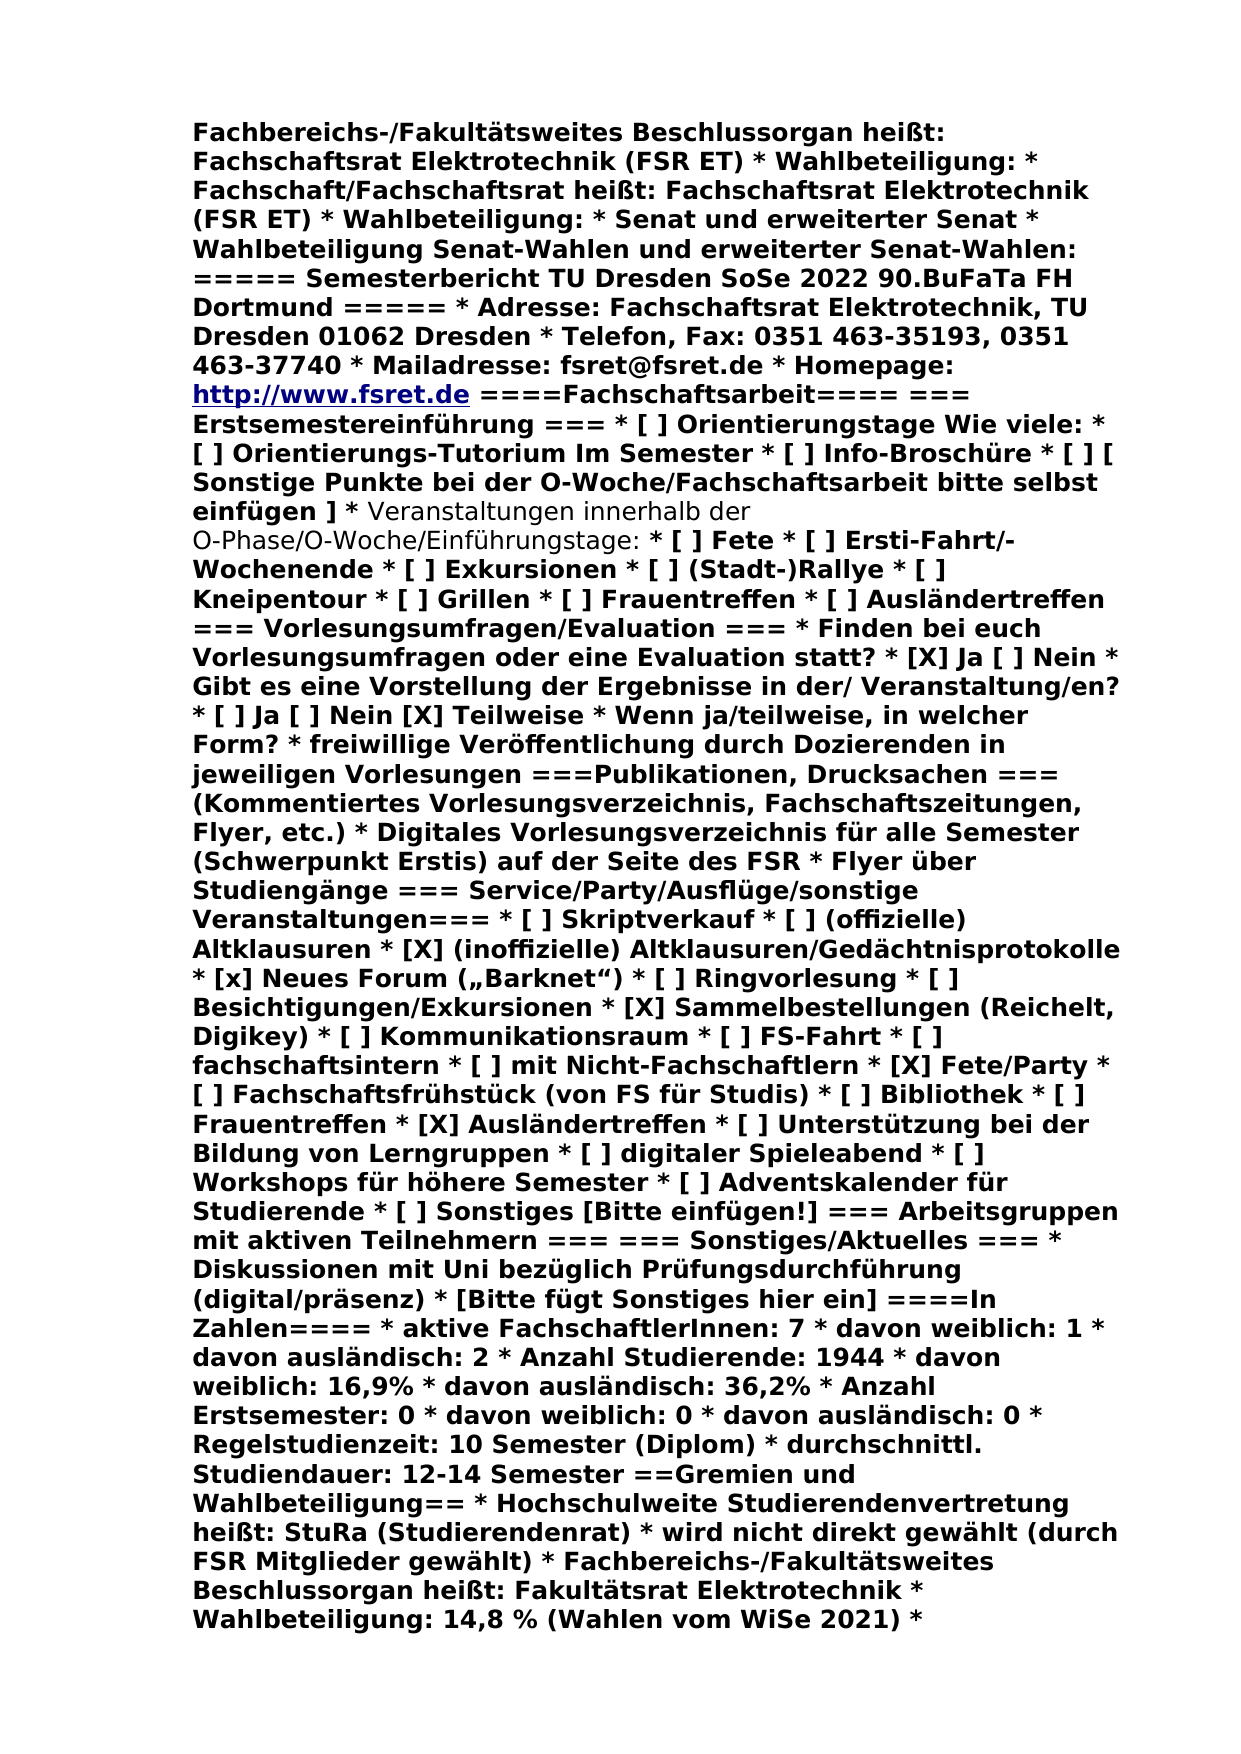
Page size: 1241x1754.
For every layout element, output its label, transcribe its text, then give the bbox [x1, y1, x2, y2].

list Fachbereichs-/Fakultätsweites Beschlussorgan heißt: Fachschaftsrat Elektrotechnik (FSR ET) * Wahlbeteiligung: * Fachschaft/Fachschaftsrat heißt: Fachschaftsrat Elektrotechnik (FSR ET) * Wahlbeteiligung: * Senat und erweiterter Senat * Wahlbeteiligung Senat-Wahlen und erweiterter Senat-Wahlen: ===== Semesterbericht TU Dresden SoSe 2022 90.BuFaTa FH Dortmund ===== * Adresse: Fachschaftsrat Elektrotechnik, TU Dresden 01062 Dresden * Telefon, Fax: 0351 463-35193, 0351 463-37740 * Mailadresse: fsret@fsret.de * Homepage: http://www.fsret.de ====Fachschaftsarbeit==== === Erstsemestereinführung === * [ ] Orientierungstage Wie viele: * [ ] Orientierungs-Tutorium Im Semester * [ ] Info-Broschüre * [ ] [ Sonstige Punkte bei der O-Woche/Fachschaftsarbeit bitte selbst einfügen ] * Veranstaltungen innerhalb der O-Phase/O-Woche/Einführungstage: * [ ] Fete * [ ] Ersti-Fahrt/-Wochenende * [ ] Exkursionen * [ ] (Stadt-)Rallye * [ ] Kneipentour * [ ] Grillen * [ ] Frauentreffen * [ ] Ausländertreffen === Vorlesungsumfragen/Evaluation === * Finden bei euch Vorlesungsumfragen oder eine Evaluation statt? * [X] Ja [ ] Nein * Gibt es eine Vorstellung der Ergebnisse in der/ Veranstaltung/en? * [ ] Ja [ ] Nein [X] Teilweise * Wenn ja/teilweise, in welcher Form? * freiwillige Veröffentlichung durch Dozierenden in jeweiligen Vorlesungen ===Publikationen, Drucksachen === (Kommentiertes Vorlesungsverzeichnis, Fachschaftszeitungen, Flyer, etc.) * Digitales Vorlesungsverzeichnis für alle Semester (Schwerpunkt Erstis) auf der Seite des FSR * Flyer über Studiengänge === Service/Party/Ausflüge/sonstige Veranstaltungen=== * [ ] Skriptverkauf * [ ] (offizielle) Altklausuren * [X] (inoffizielle) Altklausuren/Gedächtnisprotokolle * [x] Neues Forum („Barknet“) * [ ] Ringvorlesung * [ ] Besichtigungen/Exkursionen * [X] Sammelbestellungen (Reichelt, Digikey) * [ ] Kommunikationsraum * [ ] FS-Fahrt * [ ] fachschaftsintern * [ ] mit Nicht-Fachschaftlern * [X] Fete/Party * [ ] Fachschaftsfrühstück (von FS für Studis) * [ ] Bibliothek * [ ] Frauentreffen * [X] Ausländertreffen * [ ] Unterstützung bei der Bildung von Lerngruppen * [ ] digitaler Spieleabend * [ ] Workshops für höhere Semester * [ ] Adventskalender für Studierende * [ ] Sonstiges [Bitte einfügen!] === Arbeitsgruppen mit aktiven Teilnehmern === === Sonstiges/Aktuelles === * Diskussionen mit Uni bezüglich Prüfungsdurchführung (digital/präsenz) * [Bitte fügt Sonstiges hier ein] ====In Zahlen==== * aktive FachschaftlerInnen: 7 * davon weiblich: 1 * davon ausländisch: 2 * Anzahl Studierende: 1944 * davon weiblich: 16,9% * davon ausländisch: 36,2% * Anzahl Erstsemester: 0 * davon weiblich: 0 * davon ausländisch: 0 * Regelstudienzeit: 10 Semester (Diplom) * durchschnittl. Studiendauer: 12-14 Semester ==Gremien und Wahlbeteiligung== * Hochschulweite Studierendenvertretung heißt: StuRa (Studierendenrat) * wird nicht direkt gewählt (durch FSR Mitglieder gewählt) * Fachbereichs-/Fakultätsweites Beschlussorgan heißt: Fakultätsrat Elektrotechnik * Wahlbeteiligung: 14,8 % (Wahlen vom WiSe 2021) * [177, 118, 1122, 1635]
